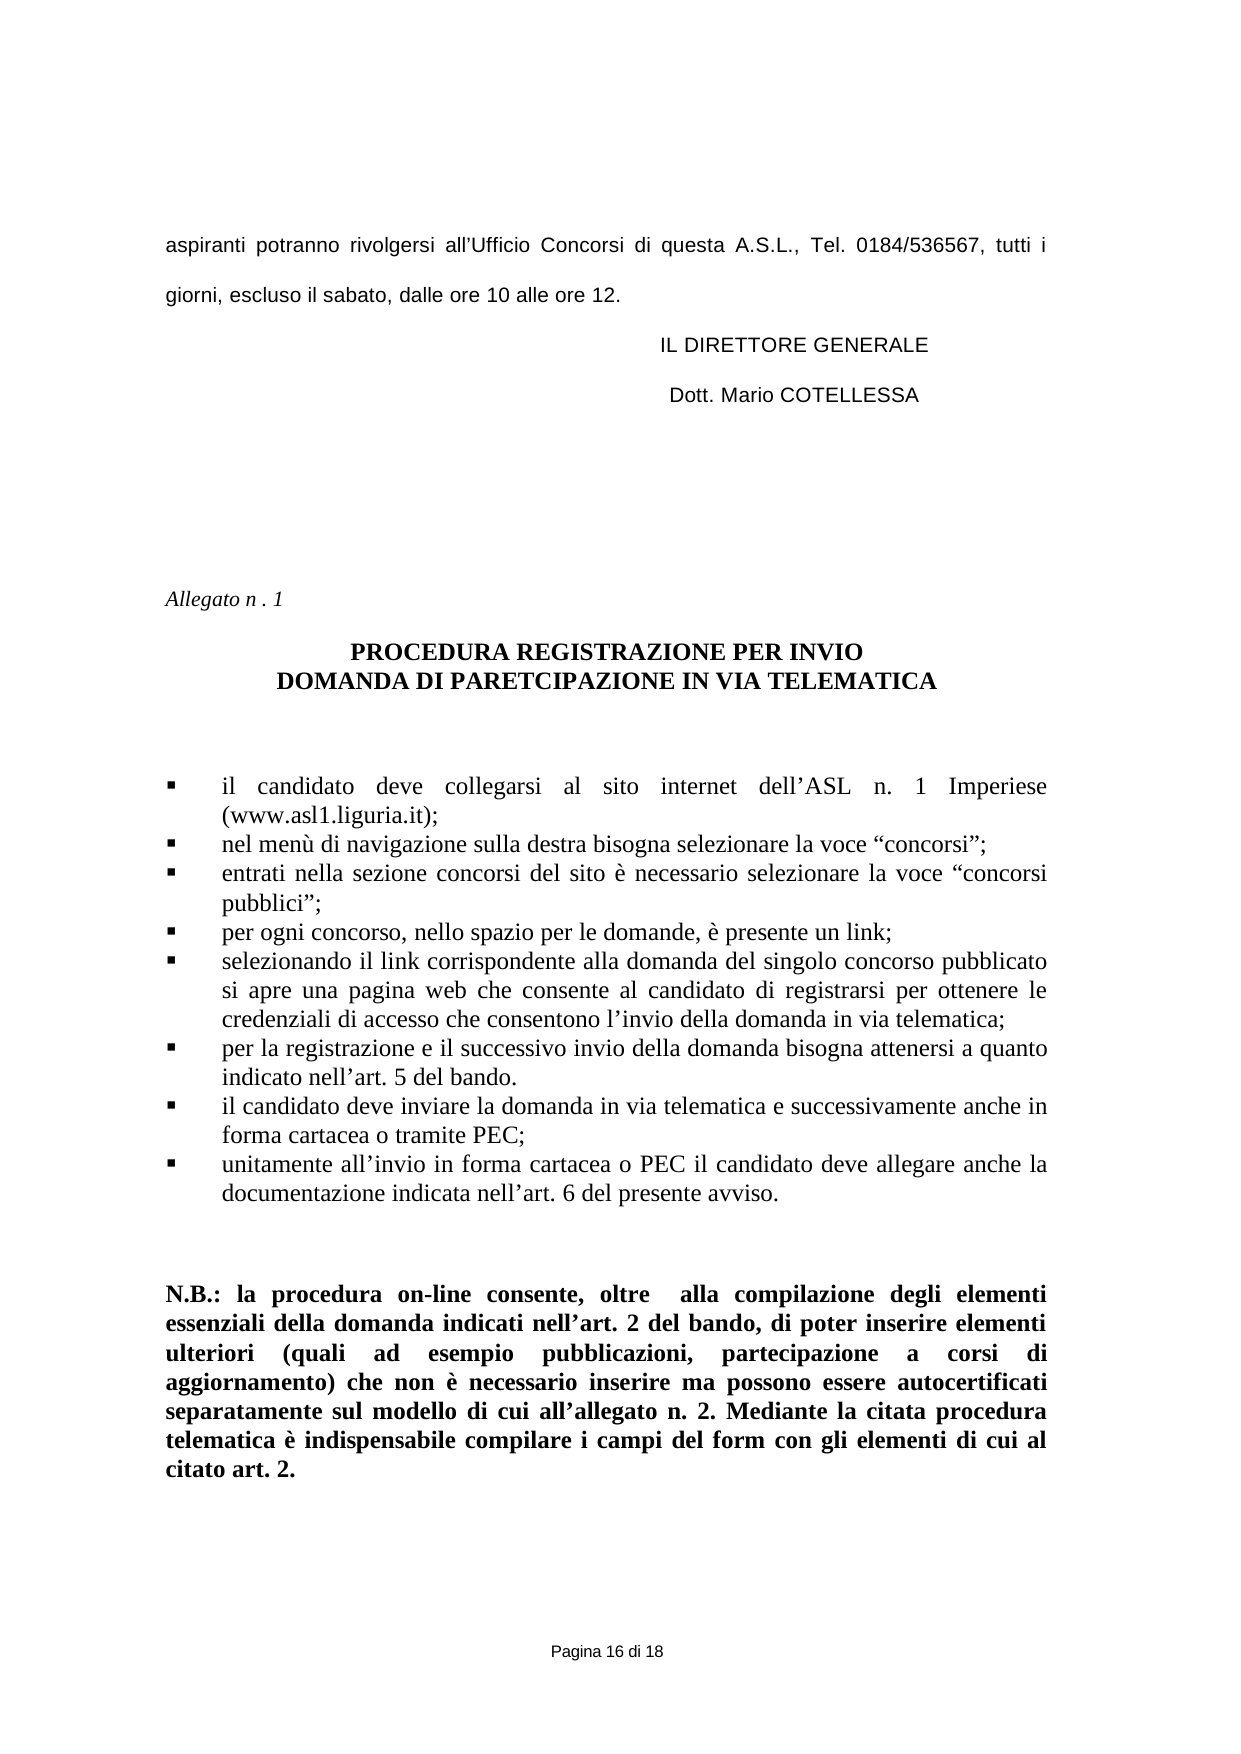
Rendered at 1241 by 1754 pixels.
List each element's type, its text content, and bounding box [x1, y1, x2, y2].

text IL DIRETTORE GENERALE [165, 307, 1048, 357]
text Allegato n . 1 [165, 585, 1048, 611]
text N.B.: la procedura on-line consente, oltre alla compilazione degli elementi essenziali della domanda indicati nell’art. 2 del bando, di poter inserire elementi ulteriori (quali ad esempio pubblicazioni, partecipazione a corsi di aggiornamento) che non è necessario inserire ma possono essere autocertificati separatamente sul modello di cui all’allegato n. 2. Mediante la citata procedura telematica è indispensabile compilare i campi del form con gli elementi di cui al citato art. 2. [165, 1279, 1048, 1483]
text PROCEDURA REGISTRAZIONE PER INVIO [165, 636, 1048, 666]
text DOMANDA DI PARETCIPAZIONE IN VIA TELEMATICA [165, 666, 1048, 694]
list unitamente all’invio in forma cartacea o PEC il candidato deve allegare anche la documentazione indicata nell’art. 6 del presente avviso. [165, 1149, 1048, 1207]
text aspiranti potranno rivolgersi all’Ufficio Concorsi di questa A.S.L., Tel. 0184/536567, tutti i giorni, escluso il sabato, dalle ore 10 alle ore 12. [165, 207, 1048, 307]
list per la registrazione e il successivo invio della domanda bisogna attenersi a quanto indicato nell’art. 5 del bando. [165, 1033, 1048, 1091]
list il candidato deve collegarsi al sito internet dell’ASL n. 1 Imperiese (www.asl1.liguria.it); [165, 771, 1048, 829]
list nel menù di navigazione sulla destra bisogna selezionare la voce “concorsi”; [165, 829, 1048, 858]
list entrati nella sezione concorsi del sito è necessario selezionare la voce “concorsi pubblici”; [165, 858, 1048, 916]
list per ogni concorso, nello spazio per le domande, è presente un link; [165, 916, 1048, 946]
text Dott. Mario COTELLESSA [165, 357, 1048, 407]
list selezionando il link corrispondente alla domanda del singolo concorso pubblicato si apre una pagina web che consente al candidato di registrarsi per ottenere le credenziali di accesso che consentono l’invio della domanda in via telematica; [165, 946, 1048, 1033]
list il candidato deve inviare la domanda in via telematica e successivamente anche in forma cartacea o tramite PEC; [165, 1091, 1048, 1149]
